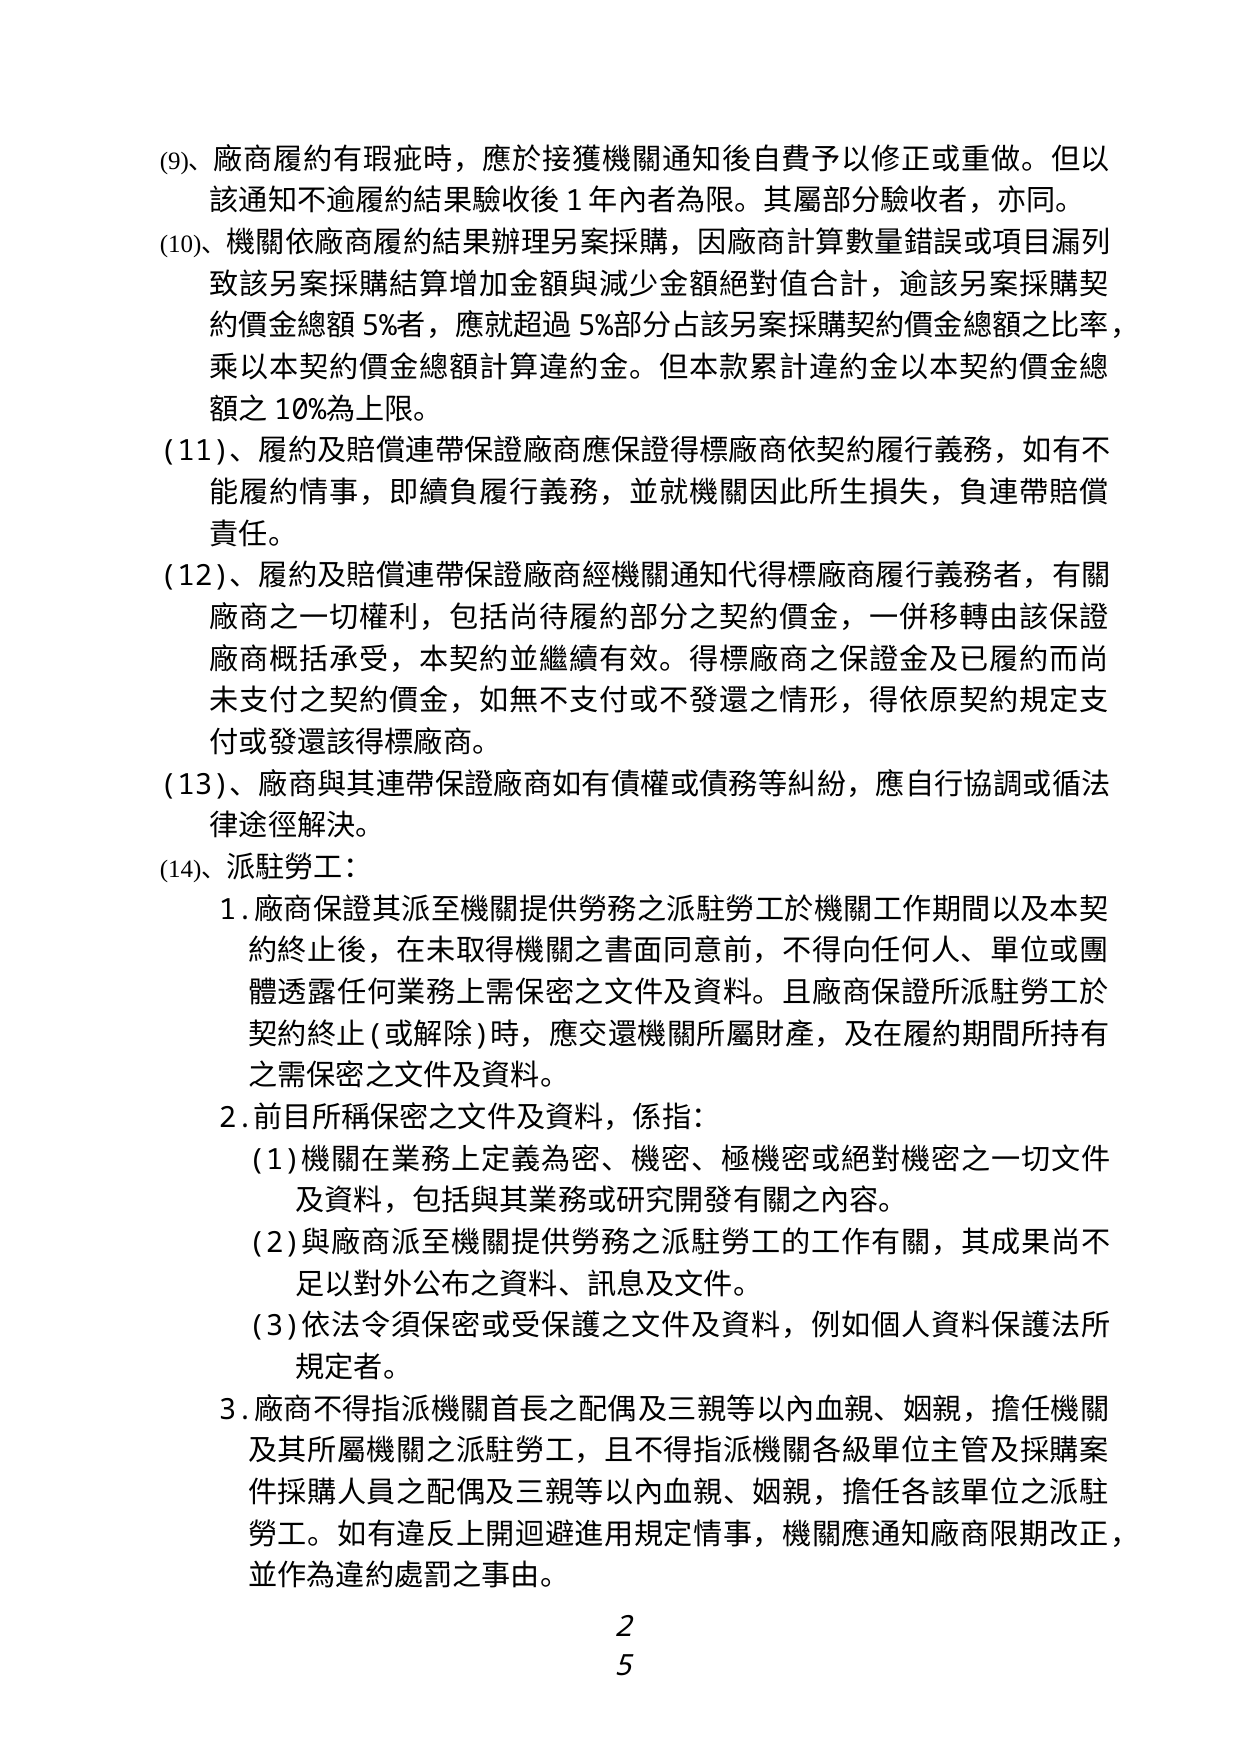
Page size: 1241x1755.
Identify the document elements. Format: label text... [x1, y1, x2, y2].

text 3.廠商不得指派機關首長之配偶及三親等以內血親、姻親，擔任機關及其所屬機關之派駐勞工，且不得指派機關各級單位主管及採購案件採購人員之配偶及三親等以內血親、姻親，擔任各該單位之派駐勞工。如有違反上開迴避進用規定情事，機關應通知廠商限期改正，並作為違約處罰之事由。 [218, 1386, 1110, 1594]
list 廠商與其連帶保證廠商如有債權或債務等糾紛，應自行協調或循法律途徑解決。 [159, 761, 1110, 844]
list 履約及賠償連帶保證廠商應保證得標廠商依契約履行義務，如有不能履約情事，即續負履行義務，並就機關因此所生損失，負連帶賠償責任。 [159, 427, 1110, 552]
text 1.廠商保證其派至機關提供勞務之派駐勞工於機關工作期間以及本契約終止後，在未取得機關之書面同意前，不得向任何人、單位或團體透露任何業務上需保密之文件及資料。且廠商保證所派駐勞工於契約終止(或解除)時，應交還機關所屬財產，及在履約期間所持有之需保密之文件及資料。 [218, 886, 1110, 1094]
list 機關依廠商履約結果辦理另案採購，因廠商計算數量錯誤或項目漏列，致該另案採購結算增加金額與減少金額絕對值合計，逾該另案採購契約價金總額5%者，應就超過5%部分占該另案採購契約價金總額之比率，乘以本契約價金總額計算違約金。但本款累計違約金以本契約價金總額之10%為上限。 [159, 219, 1110, 427]
list 廠商履約有瑕疵時，應於接獲機關通知後自費予以修正或重做。但以該通知不逾履約結果驗收後1年內者為限。其屬部分驗收者，亦同。 [159, 136, 1110, 219]
text (1)機關在業務上定義為密、機密、極機密或絕對機密之一切文件及資料，包括與其業務或研究開發有關之內容。 [248, 1136, 1110, 1219]
list 履約及賠償連帶保證廠商經機關通知代得標廠商履行義務者，有關廠商之一切權利，包括尚待履約部分之契約價金，一併移轉由該保證廠商概括承受，本契約並繼續有效。得標廠商之保證金及已履約而尚未支付之契約價金，如無不支付或不發還之情形，得依原契約規定支付或發還該得標廠商。 [159, 552, 1110, 761]
text 2.前目所稱保密之文件及資料，係指： [218, 1094, 1110, 1136]
text (2)與廠商派至機關提供勞務之派駐勞工的工作有關，其成果尚不足以對外公布之資料、訊息及文件。 [248, 1219, 1110, 1302]
text (3)依法令須保密或受保護之文件及資料，例如個人資料保護法所規定者。 [248, 1302, 1110, 1386]
list 派駐勞工： [159, 844, 1110, 886]
